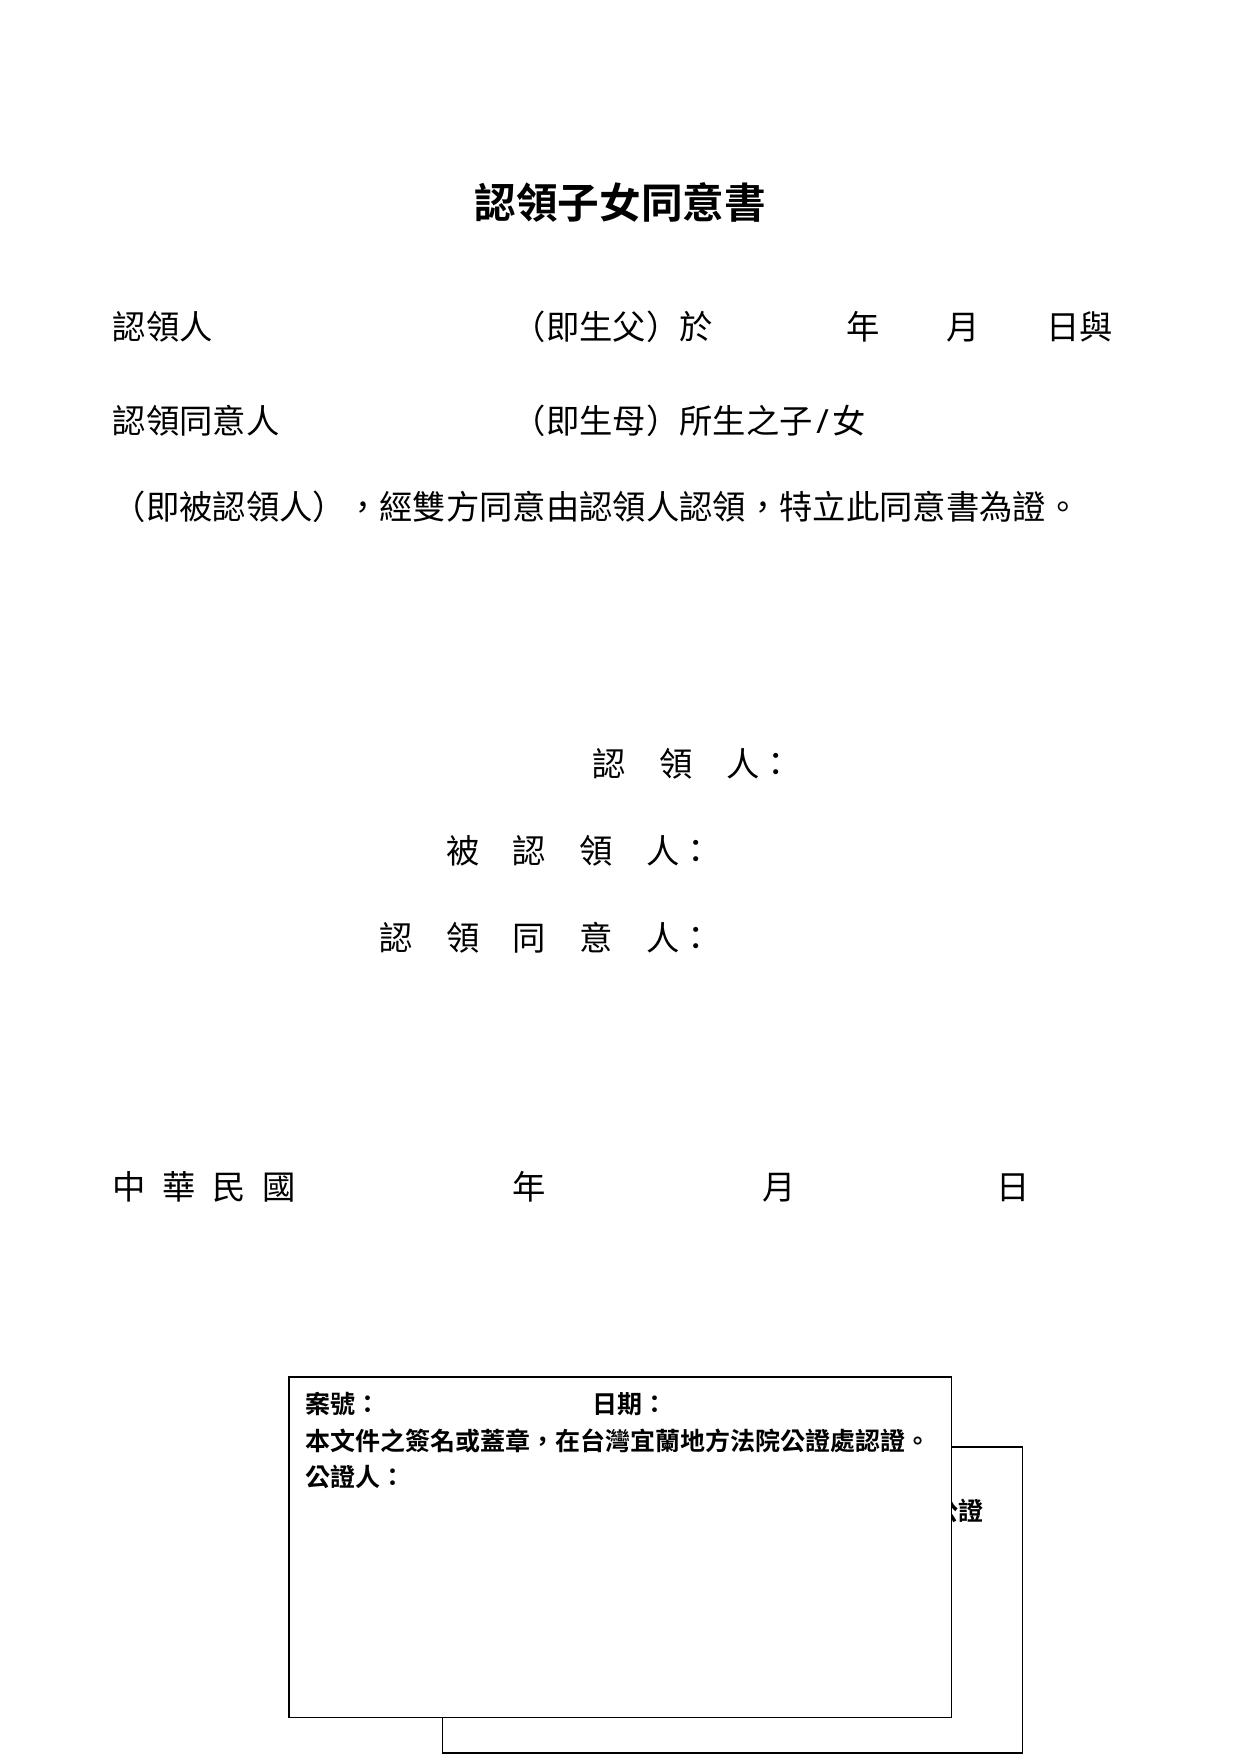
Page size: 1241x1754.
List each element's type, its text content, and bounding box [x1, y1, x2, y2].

text 公證人： [952, 1564, 1006, 1600]
text 認領人 （即生父）於 年 月 日與認領同意人 （即生母）所生之子/女 [112, 283, 1128, 439]
text 認 領 人： [112, 721, 1128, 783]
text 認 領 同 意 人： [112, 894, 1128, 956]
text 案號： 日期： [305, 1385, 936, 1421]
text 中 華 民 國 年 月 日 [112, 1143, 1128, 1206]
text 案號： 日期： [952, 1455, 1006, 1491]
text 認領子女同意書 [112, 158, 1128, 221]
text 被 認 領 人： [112, 807, 1128, 870]
text 本文件之簽名或蓋章，在台灣宜蘭地方法院公證處認證。 [305, 1421, 936, 1457]
text 公證人： [305, 1457, 936, 1494]
text （即被認領人），經雙方同意由認領人認領，特立此同意書為證。 [112, 464, 1128, 526]
text 本文件之簽名或蓋章，在台灣宜蘭地方法院公證處認證。 [952, 1491, 1006, 1564]
